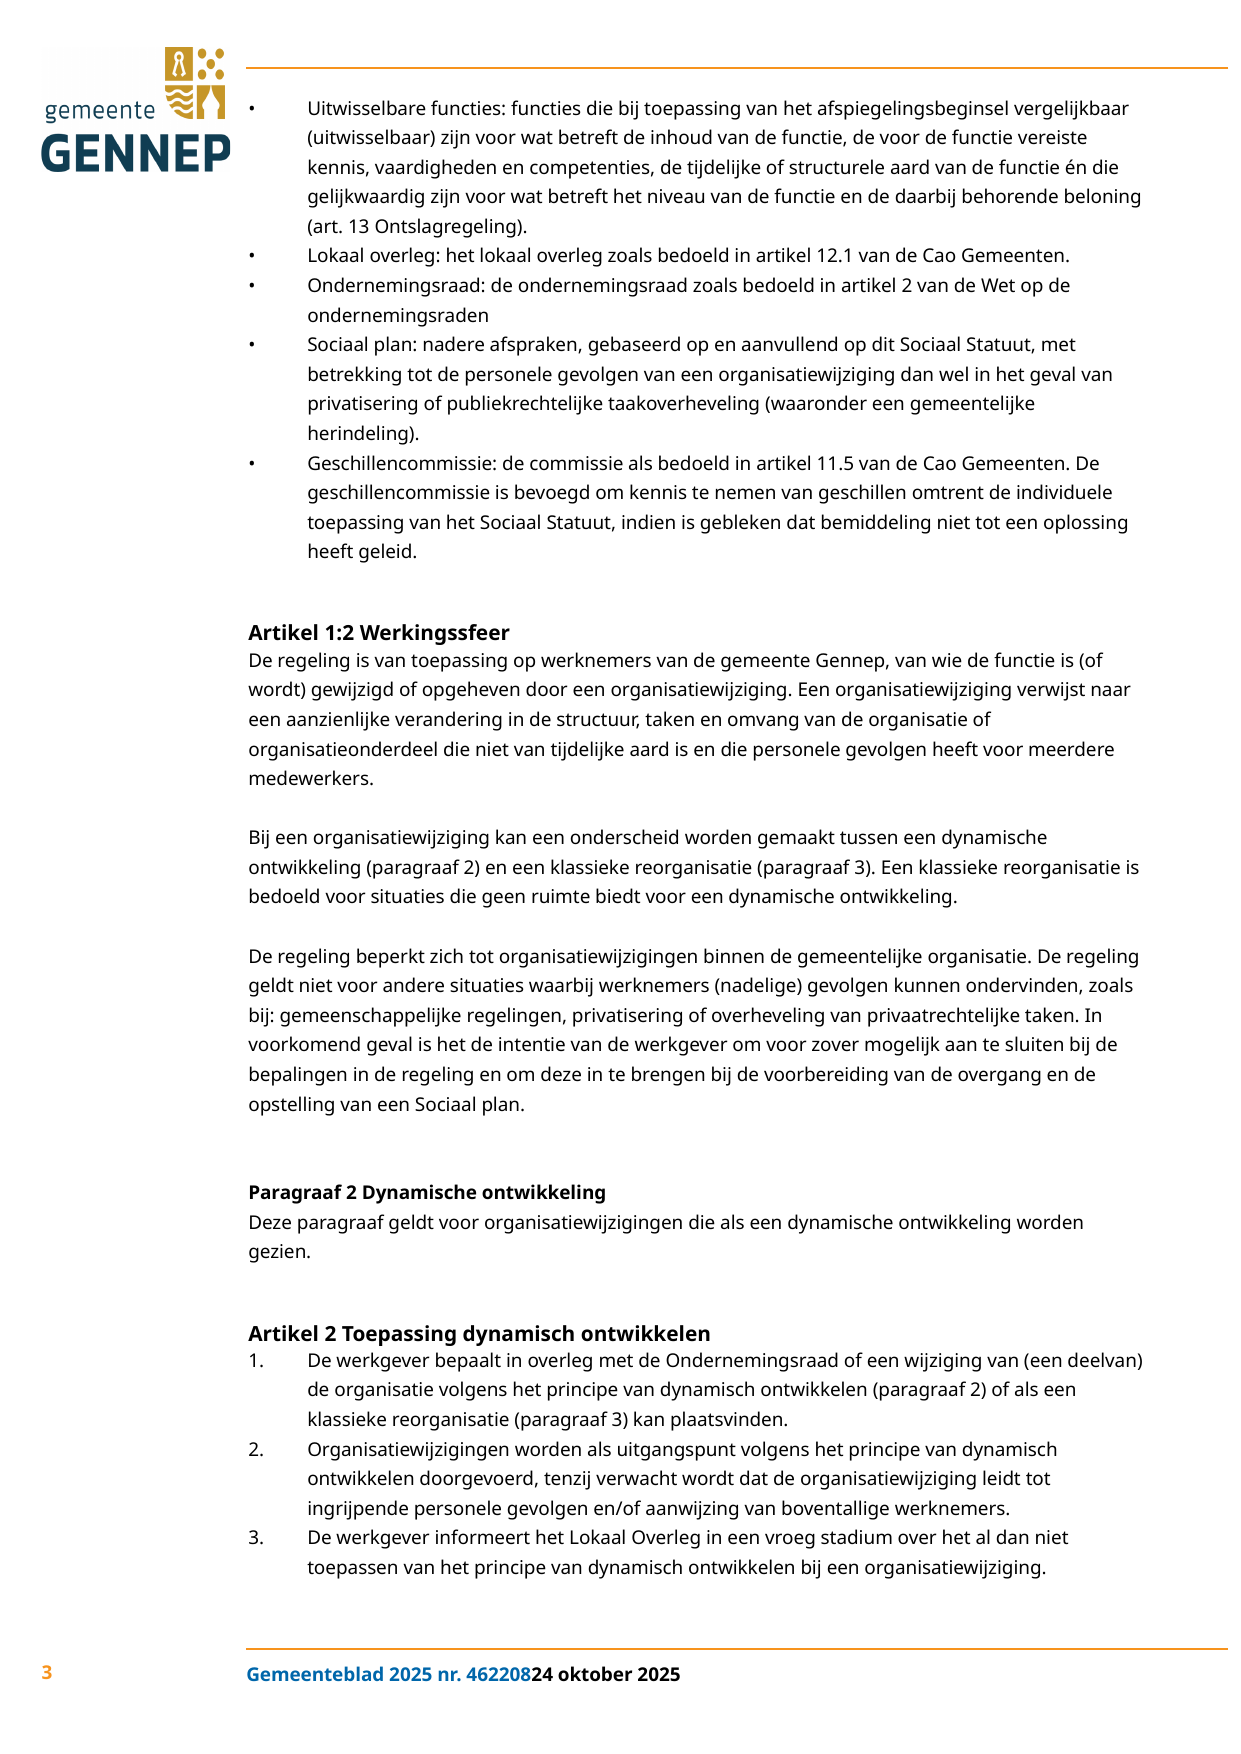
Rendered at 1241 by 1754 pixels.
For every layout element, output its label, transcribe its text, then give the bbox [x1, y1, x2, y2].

text Artikel 1:2 Werkingssfeer [248, 618, 1152, 647]
list De werkgever bepaalt in overleg met de Ondernemingsraad of een wijziging van (een deelvan) de organisatie volgens het principe van dynamisch ontwikkelen (paragraaf 2) of als een klassieke reorganisatie (paragraaf 3) kan plaatsvinden. [248, 1347, 1152, 1432]
text De regeling beperkt zich tot organisatiewijzigingen binnen de gemeentelijke organisatie. De regeling geldt niet voor andere situaties waarbij werknemers (nadelige) gevolgen kunnen ondervinden, zoals bij: gemeenschappelijke regelingen, privatisering of overheveling van privaatrechtelijke taken. In voorkomend geval is het de intentie van de werkgever om voor zover mogelijk aan te sluiten bij de bepalingen in de regeling en om deze in te brengen bij de voorbereiding van de overgang en de opstelling van een Sociaal plan. [248, 943, 1152, 1116]
text Deze paragraaf geldt voor organisatiewijzigingen die als een dynamische ontwikkeling worden gezien. [248, 1209, 1152, 1264]
text Artikel 2 Toepassing dynamisch ontwikkelen [248, 1319, 1152, 1347]
picture [41, 47, 231, 172]
text Paragraaf 2 Dynamische ontwikkeling [248, 1179, 1152, 1205]
list Ondernemingsraad: de ondernemingsraad zoals bedoeld in artikel 2 van de Wet op de ondernemingsraden [248, 272, 1152, 328]
list Organisatiewijzigingen worden als uitgangspunt volgens het principe van dynamisch ontwikkelen doorgevoerd, tenzij verwacht wordt dat de organisatiewijziging leidt tot ingrijpende personele gevolgen en/of aanwijzing van boventallige werknemers. [248, 1436, 1152, 1521]
text Bij een organisatiewijziging kan een onderscheid worden gemaakt tussen een dynamische ontwikkeling (paragraaf 2) en een klassieke reorganisatie (paragraaf 3). Een klassieke reorganisatie is bedoeld voor situaties die geen ruimte biedt voor een dynamische ontwikkeling. [248, 824, 1152, 909]
list De werkgever informeert het Lokaal Overleg in een vroeg stadium over het al dan niet toepassen van het principe van dynamisch ontwikkelen bij een organisatiewijziging. [248, 1524, 1152, 1580]
list Geschillencommissie: de commissie als bedoeld in artikel 11.5 van de Cao Gemeenten. De geschillencommissie is bevoegd om kennis te nemen van geschillen omtrent de individuele toepassing van het Sociaal Statuut, indien is gebleken dat bemiddeling niet tot een oplossing heeft geleid. [248, 450, 1152, 564]
list Lokaal overleg: het lokaal overleg zoals bedoeld in artikel 12.1 van de Cao Gemeenten. [248, 243, 1152, 268]
list Sociaal plan: nadere afspraken, gebaseerd op en aanvullend op dit Sociaal Statuut, met betrekking tot de personele gevolgen van een organisatiewijziging dan wel in het geval van privatisering of publiekrechtelijke taakoverheveling (waaronder een gemeentelijke herindeling). [248, 331, 1152, 446]
list Uitwisselbare functies: functies die bij toepassing van het afspiegelingsbeginsel vergelijkbaar (uitwisselbaar) zijn voor wat betreft de inhoud van de functie, de voor de functie vereiste kennis, vaardigheden en competenties, de tijdelijke of structurele aard van de functie én die gelijkwaardig zijn voor wat betreft het niveau van de functie en de daarbij behorende beloning (art. 13 Ontslagregeling). [248, 95, 1152, 239]
text De regeling is van toepassing op werknemers van de gemeente Gennep, van wie de functie is (of wordt) gewijzigd of opgeheven door een organisatiewijziging. Een organisatiewijziging verwijst naar een aanzienlijke verandering in de structuur, taken en omvang van de organisatie of organisatieonderdeel die niet van tijdelijke aard is en die personele gevolgen heeft voor meerdere medewerkers. [248, 647, 1152, 791]
